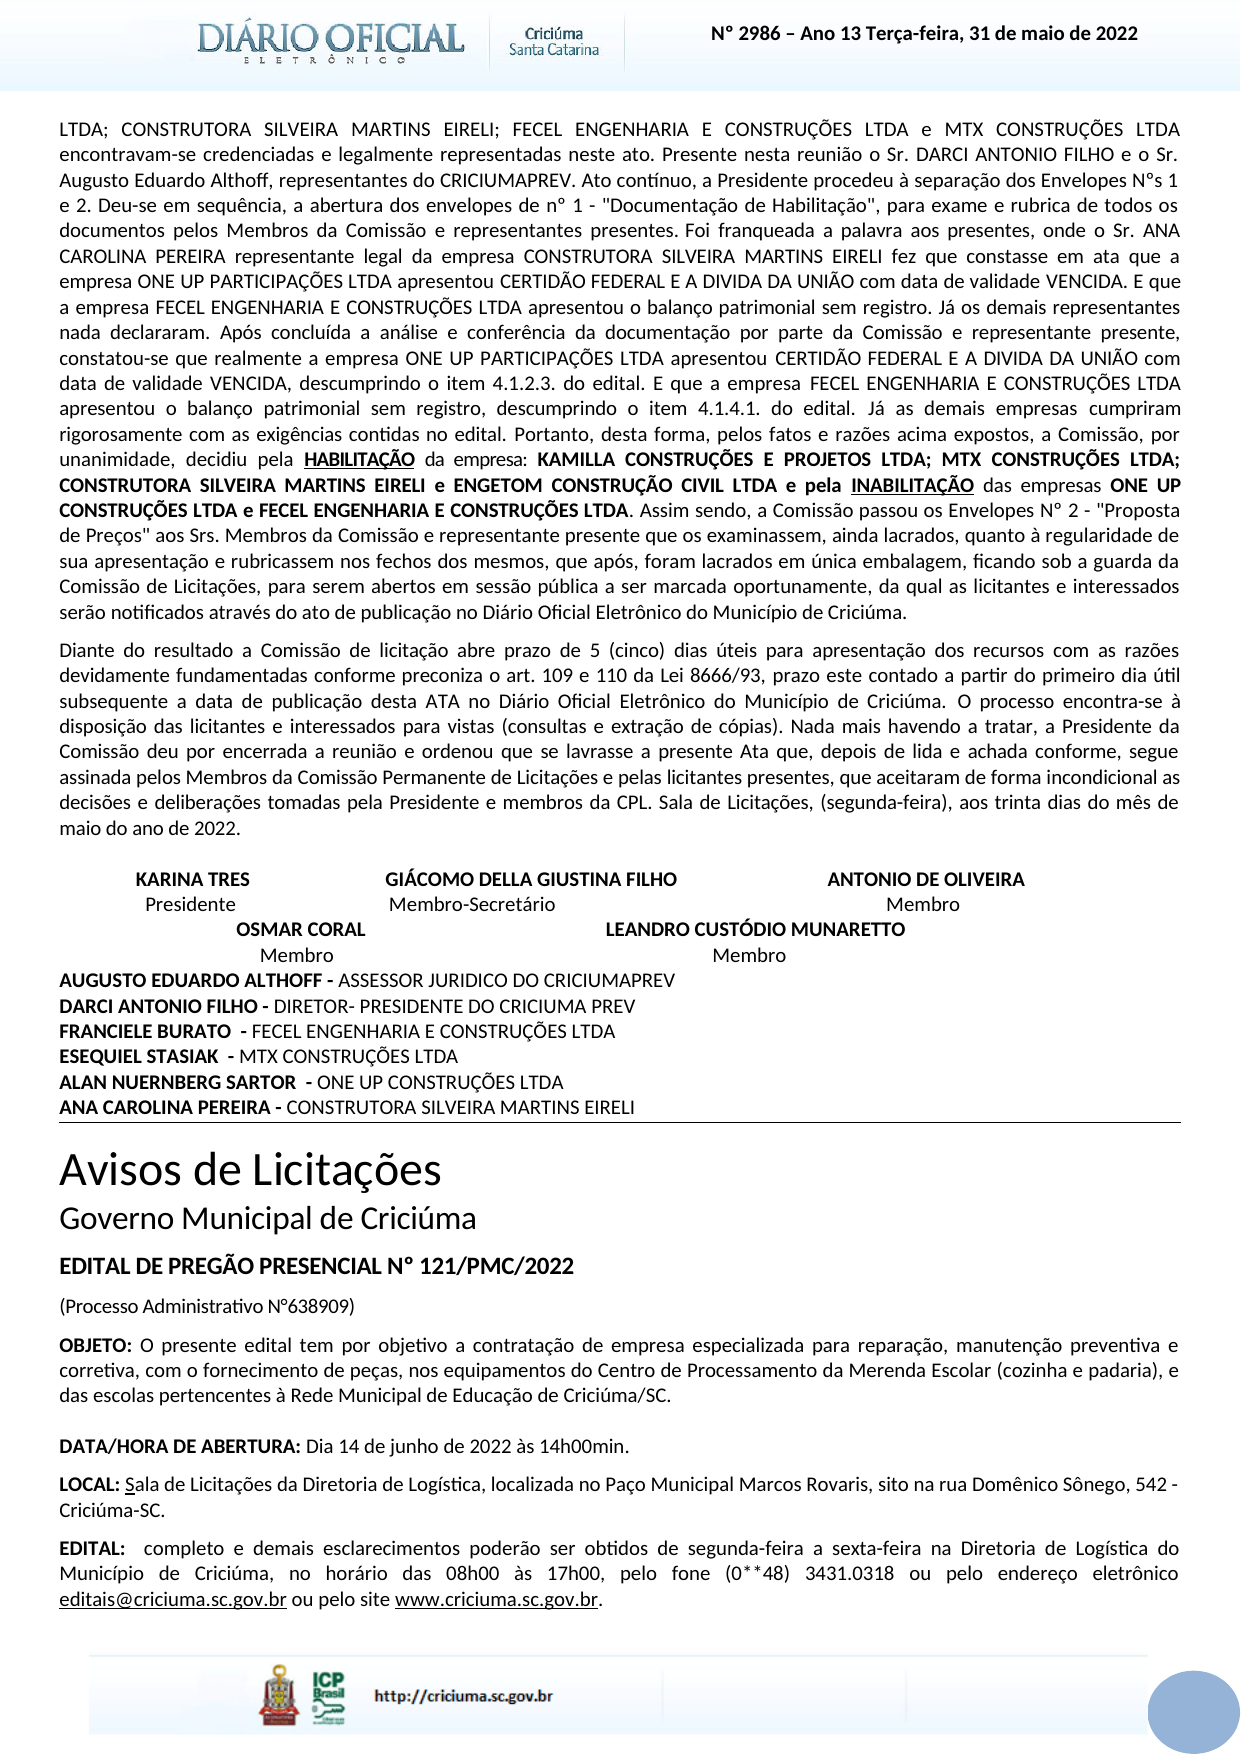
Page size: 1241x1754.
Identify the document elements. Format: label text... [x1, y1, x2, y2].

text Avisos de Licitações [59, 1138, 1181, 1197]
text ESEQUIEL STASIAK - MTX CONSTRUÇÕES LTDA [59, 1044, 1181, 1069]
text Presidente Membro-Secretário Membro [89, 891, 1181, 917]
text KARINA TRES GIÁCOMO DELLA GIUSTINA FILHO ANTONIO DE OLIVEIRA [89, 866, 1181, 891]
text LTDA; CONSTRUTORA SILVEIRA MARTINS EIRELI; FECEL ENGENHARIA E CONSTRUÇÕES LTDA e MTX CONSTRUÇÕES LTDA encontravam-se credenciadas e legalmente representadas neste ato. Presente nesta reunião o Sr. DARCI ANTONIO FILHO e o Sr. Augusto Eduardo Althoff, representantes do CRICIUMAPREV. Ato contínuo, a Presidente procedeu à separação dos Envelopes Nºs 1 e 2. Deu-se em sequência, a abertura dos envelopes de nº 1 - "Documentação de Habilitação", para exame e rubrica de todos os documentos pelos Membros da Comissão e representantes presentes. Foi franqueada a palavra aos presentes, onde o Sr. ANA CAROLINA PEREIRA representante legal da empresa CONSTRUTORA SILVEIRA MARTINS EIRELI fez que constasse em ata que a empresa ONE UP PARTICIPAÇÕES LTDA apresentou CERTIDÃO FEDERAL E A DIVIDA DA UNIÃO com data de validade VENCIDA. E que a empresa FECEL ENGENHARIA E CONSTRUÇÕES LTDA apresentou o balanço patrimonial sem registro. Já os demais representantes nada declararam. Após concluída a análise e conferência da documentação por parte da Comissão e representante presente, constatou-se que realmente a empresa ONE UP PARTICIPAÇÕES LTDA apresentou CERTIDÃO FEDERAL E A DIVIDA DA UNIÃO com data de validade VENCIDA, descumprindo o item 4.1.2.3. do edital. E que a empresa FECEL ENGENHARIA E CONSTRUÇÕES LTDA apresentou o balanço patrimonial sem registro, descumprindo o item 4.1.4.1. do edital. Já as demais empresas cumpriram rigorosamente com as exigências contidas no edital. Portanto, desta forma, pelos fatos e razões acima expostos, a Comissão, por unanimidade, decidiu pela HABILITAÇÃO da empresa: KAMILLA CONSTRUÇÕES E PROJETOS LTDA; MTX CONSTRUÇÕES LTDA; CONSTRUTORA SILVEIRA MARTINS EIRELI e ENGETOM CONSTRUÇÃO CIVIL LTDA e pela INABILITAÇÃO das empresas ONE UP CONSTRUÇÕES LTDA e FECEL ENGENHARIA E CONSTRUÇÕES LTDA. Assim sendo, a Comissão passou os Envelopes Nº 2 - "Proposta de Preços" aos Srs. Membros da Comissão e representante presente que os examinassem, ainda lacrados, quanto à regularidade de sua apresentação e rubricassem nos fechos dos mesmos, que após, foram lacrados em única embalagem, ficando sob a guarda da Comissão de Licitações, para serem abertos em sessão pública a ser marcada oportunamente, da qual as licitantes e interessados serão notificados através do ato de publicação no Diário Oficial Eletrônico do Município de Criciúma. [59, 116, 1181, 624]
text LOCAL: Sala de Licitações da Diretoria de Logística, localizada no Paço Municipal Marcos Rovaris, sito na rua Domênico Sônego, 542 - Criciúma-SC. [59, 1472, 1181, 1522]
text ALAN NUERNBERG SARTOR - ONE UP CONSTRUÇÕES LTDA [59, 1069, 1181, 1094]
text EDITAL DE PREGÃO PRESENCIAL Nº 121/PMC/2022 [59, 1250, 1181, 1281]
text DATA/HORA DE ABERTURA: Dia 14 de junho de 2022 às 14h00min. [59, 1433, 1181, 1459]
text DARCI ANTONIO FILHO - DIRETOR- PRESIDENTE DO CRICIUMA PREV [59, 993, 1181, 1018]
text FRANCIELE BURATO - FECEL ENGENHARIA E CONSTRUÇÕES LTDA [59, 1018, 1181, 1044]
text Governo Municipal de Criciúma [59, 1197, 1181, 1238]
text ANA CAROLINA PEREIRA - CONSTRUTORA SILVEIRA MARTINS EIRELI [59, 1094, 1181, 1122]
text AUGUSTO EDUARDO ALTHOFF - ASSESSOR JURIDICO DO CRICIUMAPREV [59, 967, 1181, 993]
text OBJETO: O presente edital tem por objetivo a contratação de empresa especializada para reparação, manutenção preventiva e corretiva, com o fornecimento de peças, nos equipamentos do Centro de Processamento da Merenda Escolar (cozinha e padaria), e das escolas pertencentes à Rede Municipal de Educação de Criciúma/SC. [59, 1332, 1181, 1408]
text EDITAL: completo e demais esclarecimentos poderão ser obtidos de segunda-feira a sexta-feira na Diretoria de Logística do Município de Criciúma, no horário das 08h00 às 17h00, pelo fone (0**48) 3431.0318 ou pelo endereço eletrônico editais@criciuma.sc.gov.br ou pelo site www.criciuma.sc.gov.br. [59, 1535, 1181, 1611]
text (Processo Administrativo N°638909) [59, 1294, 1181, 1319]
text Diante do resultado a Comissão de licitação abre prazo de 5 (cinco) dias úteis para apresentação dos recursos com as razões devidamente fundamentadas conforme preconiza o art. 109 e 110 da Lei 8666/93, prazo este contado a partir do primeiro dia útil subsequente a data de publicação desta ATA no Diário Oficial Eletrônico do Município de Criciúma. O processo encontra-se à disposição das licitantes e interessados para vistas (consultas e extração de cópias). Nada mais havendo a tratar, a Presidente da Comissão deu por encerrada a reunião e ordenou que se lavrasse a presente Ata que, depois de lida e achada conforme, segue assinada pelos Membros da Comissão Permanente de Licitações e pelas licitantes presentes, que aceitaram de forma incondicional as decisões e deliberações tomadas pela Presidente e membros da CPL. Sala de Licitações, (segunda-feira), aos trinta dias do mês de maio do ano de 2022. [59, 637, 1181, 840]
text Membro Membro [162, 942, 1181, 967]
text OSMAR CORAL LEANDRO CUSTÓDIO MUNARETTO [162, 917, 1181, 942]
